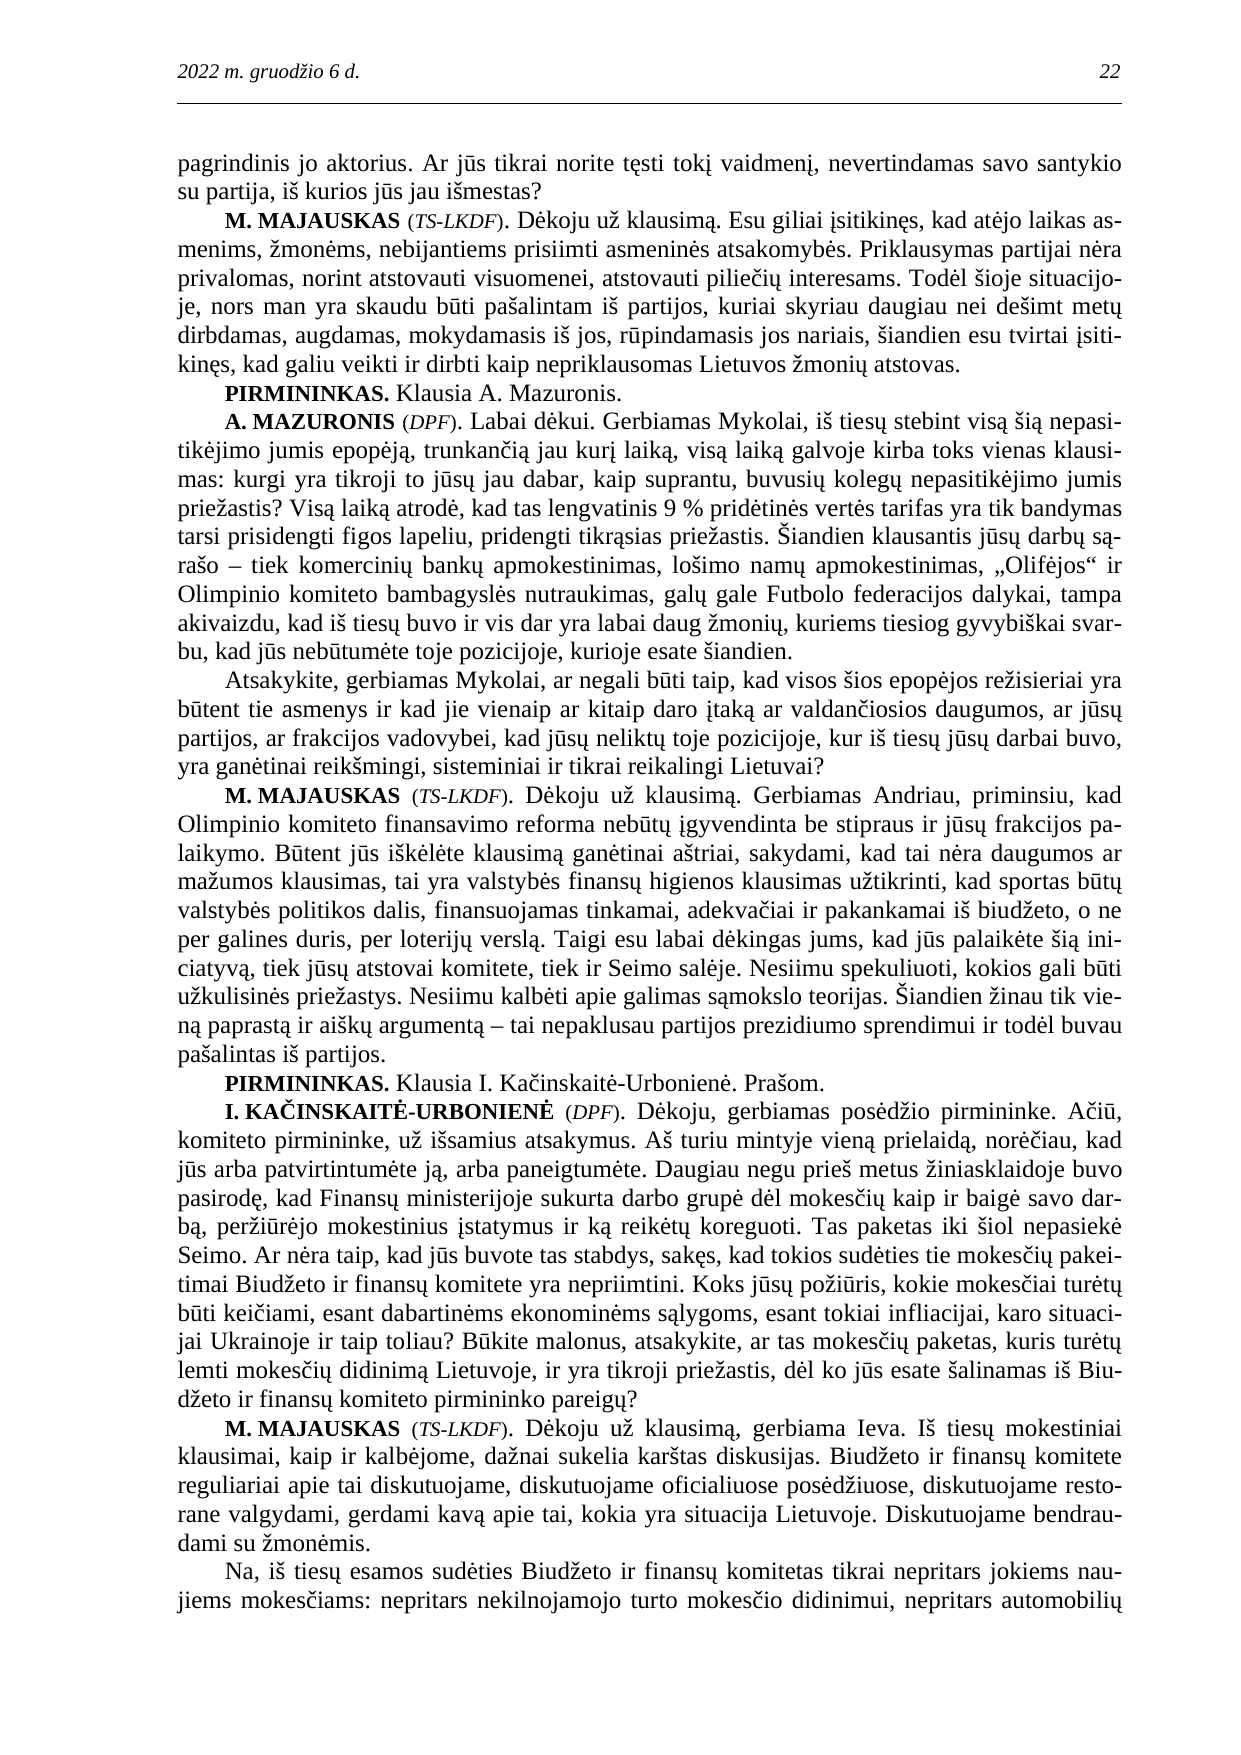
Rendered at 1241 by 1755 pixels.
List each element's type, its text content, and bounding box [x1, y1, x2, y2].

text I. KAČINSKAITĖ-URBONIENĖ (DPF). Dė­ko­ju, ger­bia­mas po­sė­džio pir­mi­nin­ke. Ačiū, ko­mi­te­to pir­mi­nin­ke, už iš­sa­mius at­sa­ky­mus. Aš tu­riu min­ty­je vie­ną prie­lai­dą, no­rė­čiau, kad jūs ar­ba pa­tvir­tin­tu­mė­te ją, ar­ba pa­neig­tu­mė­te. Dau­giau ne­gu prieš me­tus ži­niask­lai­do­je bu­vo pa­si­ro­dę, kad Fi­nan­sų mi­nis­te­ri­jo­je su­kur­ta dar­bo gru­pė dėl mo­kes­čių kaip ir bai­gė sa­vo dar­bą, per­žiū­rė­jo mo­kes­ti­nius įsta­ty­mus ir ką rei­kė­tų ko­re­guo­ti. Tas pa­ke­tas iki šiol ne­pa­sie­kė Sei­mo. Ar nė­ra taip, kad jūs bu­vo­te tas stab­dys, sa­kęs, kad to­kios su­dė­ties tie mo­kes­čių pa­kei­ti­mai Biu­dže­to ir fi­nan­sų ko­mi­te­te yra ne­pri­im­ti­ni. Koks jū­sų po­žiū­ris, ko­kie mo­kes­čiai tu­rė­tų bū­ti kei­čia­mi, esant da­bar­ti­nėms eko­no­mi­nėms są­ly­goms, esant to­kiai in­flia­ci­jai, ka­ro si­tu­a­ci­jai Uk­rai­no­je ir taip to­liau? Bū­ki­te ma­lo­nus, at­sa­ky­ki­te, ar tas mo­kes­čių pa­ke­tas, ku­ris tu­rė­tų lem­ti mo­kes­čių di­di­ni­mą Lie­tu­vo­je, ir yra tik­ro­ji prie­žas­tis, dėl ko jūs esa­te ša­li­na­mas iš Biu­dže­to ir fi­nan­sų ko­mi­te­to pir­mi­nin­ko pa­rei­gų? [177, 1096, 1122, 1413]
text A. MAZURONIS (DPF). La­bai dė­kui. Ger­bia­mas My­ko­lai, iš tie­sų ste­bint vi­są šią ne­pa­si­ti­kė­ji­mo ju­mis epo­pė­ją, trun­kan­čią jau ku­rį lai­ką, vi­są lai­ką gal­vo­je kir­ba toks vie­nas klau­si­mas: kur­gi yra tik­ro­ji to jū­sų jau da­bar, kaip su­pran­tu, bu­vu­sių ko­le­gų ne­pa­si­ti­kė­ji­mo ju­mis prie­žas­tis? Vi­są lai­ką at­ro­dė, kad tas leng­va­ti­nis 9 % pri­dė­ti­nės ver­tės ta­ri­fas yra tik ban­dy­mas tar­si pri­si­deng­ti fi­gos la­pe­liu, pri­deng­ti tik­rą­sias prie­žas­tis. Šian­dien klau­san­tis jū­sų dar­bų są­ra­šo – tiek ko­mer­ci­nių ban­kų ap­mo­kes­ti­ni­mas, lo­ši­mo na­mų ap­mo­kes­ti­ni­mas, „Oli­fė­jos“ ir Olim­pi­nio ko­mi­te­to bam­ba­gys­lės nu­trau­ki­mas, ga­lų ga­le Fut­bo­lo fe­de­ra­ci­jos da­ly­kai, tam­pa aki­vaiz­du, kad iš tie­sų bu­vo ir vis dar yra la­bai daug žmo­nių, ku­riems tie­siog gy­vy­biš­kai svar­bu, kad jūs ne­bū­tu­mė­te to­je po­zi­ci­jo­je, ku­rio­je esa­te šian­dien. [177, 406, 1122, 665]
text PIRMININKAS. Klau­sia A. Ma­zu­ro­nis. [177, 378, 1122, 406]
text PIRMININKAS. Klau­sia I. Ka­čins­kai­tė-Ur­bo­nie­nė. Pra­šom. [177, 1068, 1122, 1096]
text M. MAJAUSKAS (TS-LKDF). Dė­ko­ju už klau­si­mą. Ger­bia­mas An­driau, pri­min­siu, kad Olim­pi­nio ko­mi­te­to fi­nan­sa­vi­mo re­for­ma ne­bū­tų įgy­ven­din­ta be stip­raus ir jū­sų frak­ci­jos pa­lai­ky­mo. Bū­tent jūs iš­kė­lė­te klau­si­mą ga­nė­ti­nai ašt­riai, sa­ky­da­mi, kad tai nė­ra dau­gu­mos ar ma­žu­mos klau­si­mas, tai yra vals­ty­bės fi­nan­sų hi­gie­nos klau­si­mas už­tik­rin­ti, kad spor­tas bū­tų vals­ty­bės po­li­ti­kos da­li­s, fi­nan­suo­ja­mas tin­ka­mai, adek­va­čiai ir pa­kan­ka­mai iš biu­dže­to, o ne per ­ga­li­nes du­ris, per lo­te­ri­jų ver­slą. Tai­gi esu la­bai dė­kin­gas jums, kad jūs pa­lai­kė­te šią ini­cia­ty­vą, tiek jū­sų at­sto­vai ko­mi­te­te, tiek ir Sei­mo sa­lė­je. Ne­si­i­mu spe­ku­liuo­ti, ko­kios ga­li bū­ti už­ku­li­si­nės prie­žas­tys. Ne­si­i­mu kal­bė­ti apie ga­li­mas są­moks­lo te­ori­jas. Šian­dien ži­nau tik vie­ną pa­pras­tą ir aiš­kų ar­gu­men­tą – tai ne­pa­klu­sau par­ti­jos pre­zi­diu­mo spren­di­mui ir to­dėl bu­vau pa­ša­lin­tas iš par­ti­jos. [177, 780, 1122, 1068]
text M. MAJAUSKAS (TS-LKDF). Dė­ko­ju už klau­si­mą. Esu gi­liai įsi­ti­ki­nęs, kad at­ėjo lai­kas as­me­nims, žmo­nėms, ne­bi­jan­tiems pri­si­im­ti as­me­ni­nės at­sa­ko­my­bės. Pri­klau­sy­mas par­ti­jai nė­ra pri­va­lo­mas, no­rint at­sto­vau­ti vi­suo­me­nei, at­sto­vau­ti pi­lie­čių in­te­re­sams. To­dėl šio­je si­tu­a­ci­jo­je, nors man yra skau­du bū­ti pa­ša­lin­tam iš par­ti­jos, ku­riai sky­riau dau­giau nei de­šimt me­tų dirb­da­mas, aug­da­mas, mo­ky­da­ma­sis iš jos, rū­pin­da­ma­sis jos na­riais, šian­dien esu tvir­tai įsi­ti­ki­nęs, kad ga­liu veik­ti ir dirb­ti kaip ne­pri­klau­so­mas Lie­tu­vos žmo­nių at­sto­vas. [177, 205, 1122, 378]
text M. MAJAUSKAS (TS-LKDF). Dė­ko­ju už klau­si­mą, ger­bia­ma Ie­va. Iš tie­sų mo­kes­ti­niai klau­si­mai, kaip ir kal­bė­jo­me, daž­nai su­ke­lia karš­tas dis­ku­si­jas. Biu­dže­to ir fi­nan­sų ko­mi­te­te re­gu­lia­riai apie tai dis­ku­tuo­ja­me, dis­ku­tuo­ja­me ofi­cia­liuo­se po­sė­džiuo­se, dis­ku­tuo­ja­me res­to­ra­ne val­gy­da­mi, ger­da­mi ka­vą apie tai, ko­kia yra si­tu­a­ci­ja Lie­tu­vo­je. Dis­ku­tuo­ja­me ben­drau­da­mi su žmo­nė­mis. [177, 1413, 1122, 1556]
text pa­grin­di­nis jo ak­to­rius. Ar jūs tik­rai no­ri­te tęs­ti to­kį vaid­me­nį, ne­ver­tin­da­mas sa­vo san­ty­kio su par­ti­ja, iš ku­rios jūs jau iš­mes­tas? [177, 148, 1122, 205]
text At­sa­ky­ki­te, ger­bia­mas My­ko­lai, ar ne­ga­li bū­ti taip, kad vi­sos šios epo­pė­jos re­ži­sie­riai yra bū­tent tie as­me­nys ir kad jie vie­naip ar ki­taip da­ro įta­ką ar val­dan­čio­sios dau­gu­mos, ar jū­sų par­ti­jos, ar frak­ci­jos va­do­vy­bei, kad jū­sų ne­lik­tų to­je po­zi­ci­jo­je, kur iš tie­sų jū­sų dar­bai bu­vo, yra ga­nė­ti­nai reikš­min­gi, sis­te­mi­niai ir tik­rai rei­ka­lin­gi Lie­tu­vai? [177, 665, 1122, 780]
text Na, iš tie­sų esa­mos su­dė­ties Biu­dže­to ir fi­nan­sų ko­mi­te­tas tik­rai ne­pri­tars jo­kiems nau­jiems mo­kes­čiams: ne­pri­tars ne­kil­no­ja­mo­jo tur­to mo­kes­čio di­di­ni­mui, ne­pri­tars au­to­mo­bi­lių [177, 1556, 1122, 1614]
